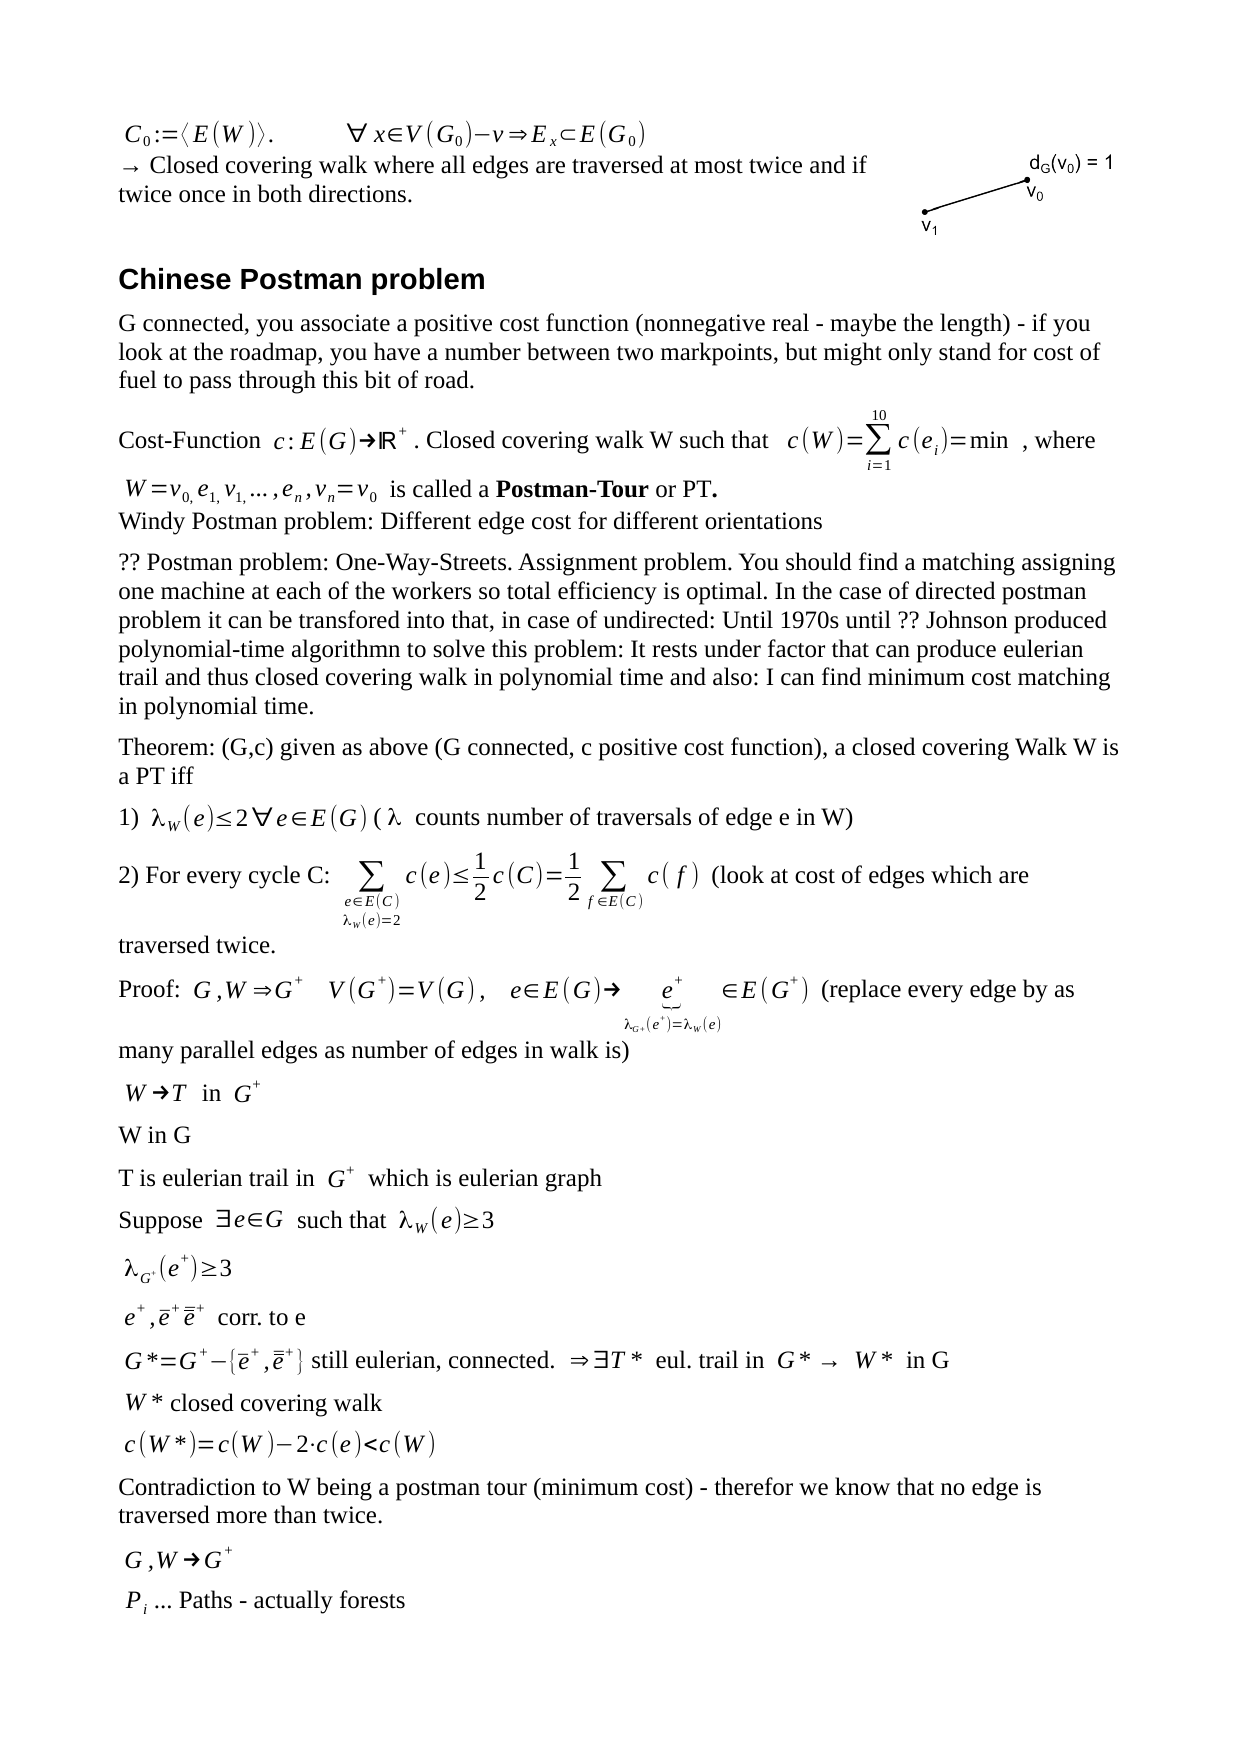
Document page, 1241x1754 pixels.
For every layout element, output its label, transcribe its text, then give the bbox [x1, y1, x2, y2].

text Windy Postman problem: Different edge cost for different orientations [118, 506, 1122, 535]
text in [118, 1076, 1122, 1107]
text G connected, you associate a positive cost function (nonnegative real - maybe the length) - if you look at the roadmap, you have a number between two markpoints, but might only stand for cost of fuel to pass through this bit of road. [118, 308, 1122, 394]
text corr. to e [118, 1299, 1122, 1330]
text Theorem: (G,c) given as above (G connected, c positive cost function), a closed covering Walk W is a PT iff [118, 732, 1122, 790]
text 2) For every cycle C: (look at cost of edges which are traversed twice. [118, 847, 1122, 959]
text still eulerian, connected. eul. trail in → in G [118, 1343, 1122, 1376]
text closed covering walk [118, 1388, 1122, 1417]
subtitle Chinese Postman problem [118, 262, 1122, 295]
text Cost-Function . Closed covering walk W such that , where is called a Postman-Tour or PT. [118, 407, 1122, 506]
text W in G [118, 1120, 1122, 1148]
text → Closed covering walk where all edges are traversed at most twice and if twice once in both directions. [118, 151, 1122, 208]
text ... Paths - actually forests [118, 1585, 1122, 1618]
text T is eulerian trail in which is eulerian graph [118, 1161, 1122, 1192]
picture [921, 154, 1111, 235]
text 1) ( counts number of traversals of edge e in W) [118, 802, 1122, 835]
text Contradiction to W being a postman tour (minimum cost) - therefor we know that no edge is traversed more than twice. [118, 1472, 1122, 1529]
text ?? Postman problem: One-Way-Streets. Assignment problem. You should find a matching assigning one machine at each of the workers so total efficiency is optimal. In the case of directed postman problem it can be transfored into that, in case of undirected: Until 1970s until ?? Johnson produced polynomial-time algorithmn to solve this problem: It rests under factor that can produce eulerian trail and thus closed covering walk in polynomial time and also: I can find minimum cost matching in polynomial time. [118, 547, 1122, 720]
text Proof: (replace every edge by as many parallel edges as number of edges in walk is) [118, 972, 1122, 1063]
text Suppose such that [118, 1205, 1122, 1237]
